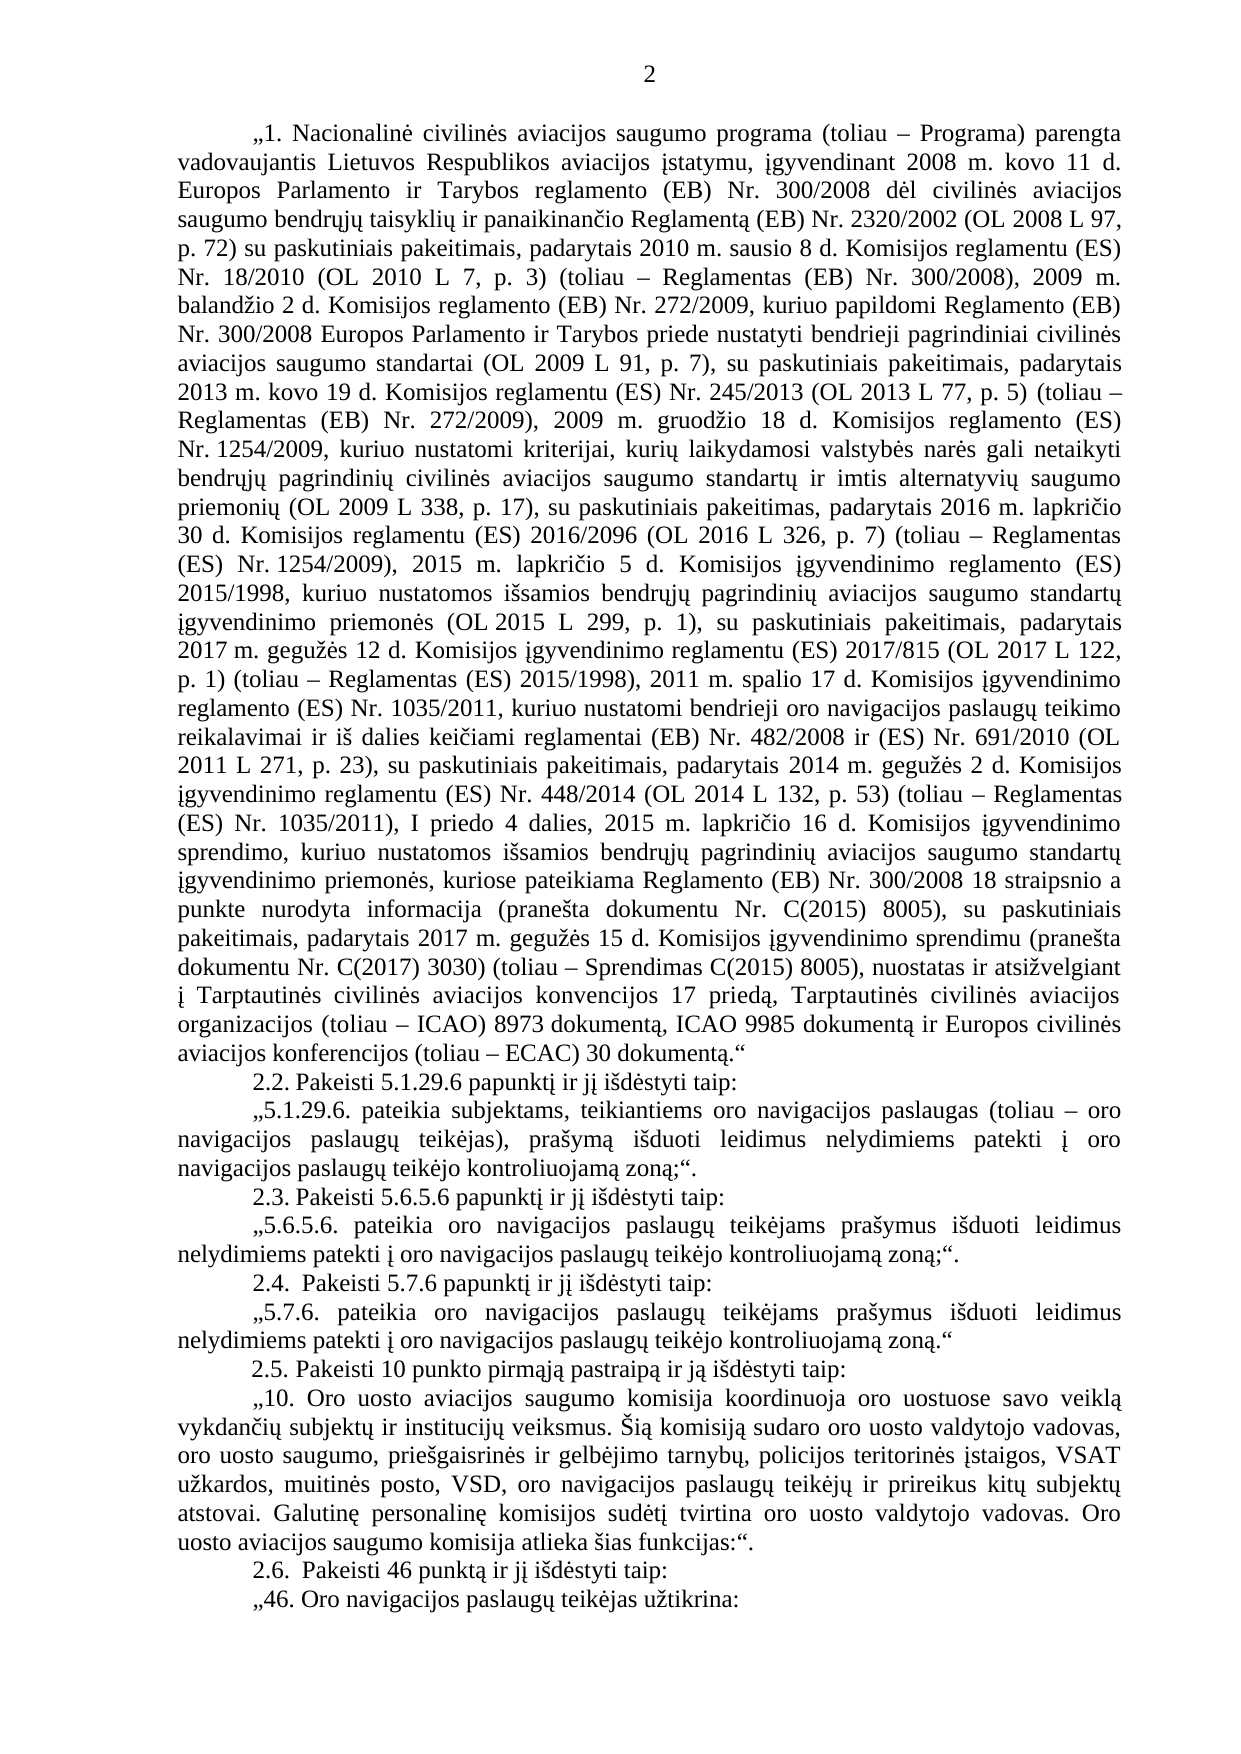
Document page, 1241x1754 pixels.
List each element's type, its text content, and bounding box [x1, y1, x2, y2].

text 2.3. Pakeisti 5.6.5.6 papunktį ir jį išdėstyti taip: [177, 1182, 1122, 1211]
text 2.6. Pakeisti 46 punktą ir jį išdėstyti taip: [177, 1556, 1122, 1584]
text „5.1.29.6. pateikia subjektams, teikiantiems oro navigacijos paslaugas (toliau – oro navigacijos paslaugų teikėjas), prašymą išduoti leidimus nelydimiems patekti į oro navigacijos paslaugų teikėjo kontroliuojamą zoną;“. [177, 1096, 1122, 1182]
text 2.4. Pakeisti 5.7.6 papunktį ir jį išdėstyti taip: [177, 1268, 1122, 1297]
text „46. Oro navigacijos paslaugų teikėjas užtikrina: [177, 1584, 1122, 1613]
text 2.5. Pakeisti 10 punkto pirmąją pastraipą ir ją išdėstyti taip: [251, 1354, 1122, 1383]
text „5.7.6. pateikia oro navigacijos paslaugų teikėjams prašymus išduoti leidimus nelydimiems patekti į oro navigacijos paslaugų teikėjo kontroliuojamą zoną.“ [177, 1297, 1122, 1354]
text „10. Oro uosto aviacijos saugumo komisija koordinuoja oro uostuose savo veiklą vykdančių subjektų ir institucijų veiksmus. Šią komisiją sudaro oro uosto valdytojo vadovas, oro uosto saugumo, priešgaisrinės ir gelbėjimo tarnybų, policijos teritorinės įstaigos, VSAT užkardos, muitinės posto, VSD, oro navigacijos paslaugų teikėjų ir prireikus kitų subjektų atstovai. Galutinę personalinę komisijos sudėtį tvirtina oro uosto valdytojo vadovas. Oro uosto aviacijos saugumo komisija atlieka šias funkcijas:“. [177, 1383, 1122, 1556]
text „1. Nacionalinė civilinės aviacijos saugumo programa (toliau – Programa) parengta vadovaujantis Lietuvos Respublikos aviacijos įstatymu, įgyvendinant 2008 m. kovo 11 d. Europos Parlamento ir Tarybos reglamento (EB) Nr. 300/2008 dėl civilinės aviacijos saugumo bendrųjų taisyklių ir panaikinančio Reglamentą (EB) Nr. 2320/2002 (OL 2008 L 97, p. 72) su paskutiniais pakeitimais, padarytais 2010 m. sausio 8 d. Komisijos reglamentu (ES) Nr. 18/2010 (OL 2010 L 7, p. 3) (toliau – Reglamentas (EB) Nr. 300/2008), 2009 m. balandžio 2 d. Komisijos reglamento (EB) Nr. 272/2009, kuriuo papildomi Reglamento (EB) Nr. 300/2008 Europos Parlamento ir Tarybos priede nustatyti bendrieji pagrindiniai civilinės aviacijos saugumo standartai (OL 2009 L 91, p. 7), su paskutiniais pakeitimais, padarytais 2013 m. kovo 19 d. Komisijos reglamentu (ES) Nr. 245/2013 (OL 2013 L 77, p. 5) (toliau – Reglamentas (EB) Nr. 272/2009), 2009 m. gruodžio 18 d. Komisijos reglamento (ES) Nr. 1254/2009, kuriuo nustatomi kriterijai, kurių laikydamosi valstybės narės gali netaikyti bendrųjų pagrindinių civilinės aviacijos saugumo standartų ir imtis alternatyvių saugumo priemonių (OL 2009 L 338, p. 17), su paskutiniais pakeitimas, padarytais 2016 m. lapkričio 30 d. Komisijos reglamentu (ES) 2016/2096 (OL 2016 L 326, p. 7) (toliau – Reglamentas (ES) Nr. 1254/2009), 2015 m. lapkričio 5 d. Komisijos įgyvendinimo reglamento (ES) 2015/1998, kuriuo nustatomos išsamios bendrųjų pagrindinių aviacijos saugumo standartų įgyvendinimo priemonės (OL 2015 L 299, p. 1), su paskutiniais pakeitimais, padarytais 2017 m. gegužės 12 d. Komisijos įgyvendinimo reglamentu (ES) 2017/815 (OL 2017 L 122, p. 1) (toliau – Reglamentas (ES) 2015/1998), 2011 m. spalio 17 d. Komisijos įgyvendinimo reglamento (ES) Nr. 1035/2011, kuriuo nustatomi bendrieji oro navigacijos paslaugų teikimo reikalavimai ir iš dalies keičiami reglamentai (EB) Nr. 482/2008 ir (ES) Nr. 691/2010 (OL 2011 L 271, p. 23), su paskutiniais pakeitimais, padarytais 2014 m. gegužės 2 d. Komisijos įgyvendinimo reglamentu (ES) Nr. 448/2014 (OL 2014 L 132, p. 53) (toliau – Reglamentas (ES) Nr. 1035/2011), I priedo 4 dalies, 2015 m. lapkričio 16 d. Komisijos įgyvendinimo sprendimo, kuriuo nustatomos išsamios bendrųjų pagrindinių aviacijos saugumo standartų įgyvendinimo priemonės, kuriose pateikiama Reglamento (EB) Nr. 300/2008 18 straipsnio a punkte nurodyta informacija (pranešta dokumentu Nr. C(2015) 8005), su paskutiniais pakeitimais, padarytais 2017 m. gegužės 15 d. Komisijos įgyvendinimo sprendimu (pranešta dokumentu Nr. C(2017) 3030) (toliau – Sprendimas C(2015) 8005), nuostatas ir atsižvelgiant į Tarptautinės civilinės aviacijos konvencijos 17 priedą, Tarptautinės civilinės aviacijos organizacijos (toliau – ICAO) 8973 dokumentą, ICAO 9985 dokumentą ir Europos civilinės aviacijos konferencijos (toliau – ECAC) 30 dokumentą.“ [177, 118, 1122, 1067]
text 2.2. Pakeisti 5.1.29.6 papunktį ir jį išdėstyti taip: [177, 1067, 1122, 1096]
text „5.6.5.6. pateikia oro navigacijos paslaugų teikėjams prašymus išduoti leidimus nelydimiems patekti į oro navigacijos paslaugų teikėjo kontroliuojamą zoną;“. [177, 1211, 1122, 1268]
